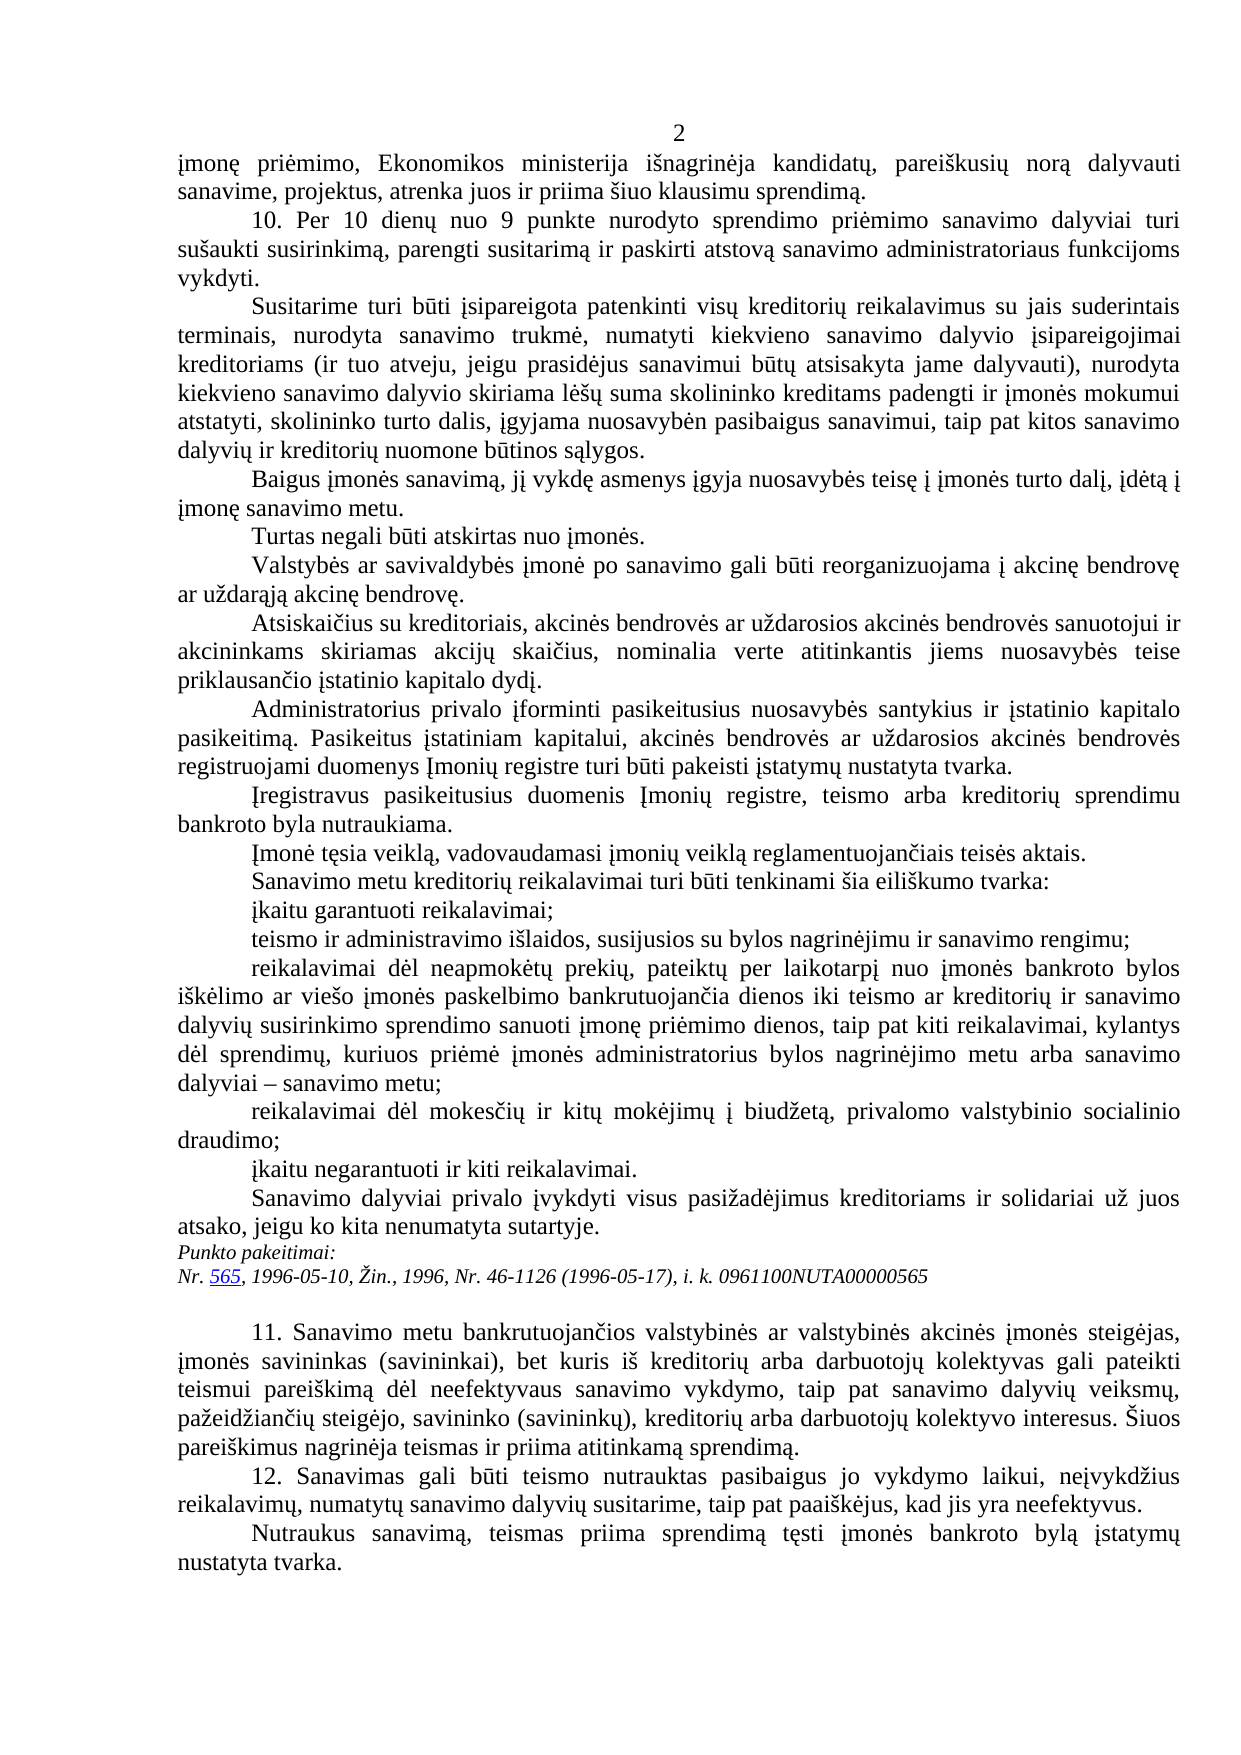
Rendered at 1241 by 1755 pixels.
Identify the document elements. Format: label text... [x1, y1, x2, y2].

text Valstybės ar savivaldybės įmonė po sanavimo gali būti reorganizuojama į akcinę bendrovę ar uždarąją akcinę bendrovę. [177, 550, 1181, 608]
text Sanavimo dalyviai privalo įvykdyti visus pasižadėjimus kreditoriams ir solidariai už juos atsako, jeigu ko kita nenumatyta sutartyje. [177, 1183, 1181, 1240]
text įkaitu negarantuoti ir kiti reikalavimai. [177, 1154, 1181, 1183]
text Punkto pakeitimai: [177, 1240, 1181, 1264]
text Baigus įmonės sanavimą, jį vykdę asmenys įgyja nuosavybės teisę į įmonės turto dalį, įdėtą į įmonę sanavimo metu. [177, 464, 1181, 521]
text 10. Per 10 dienų nuo 9 punkte nurodyto sprendimo priėmimo sanavimo dalyviai turi sušaukti susirinkimą, parengti susitarimą ir paskirti atstovą sanavimo administratoriaus funkcijoms vykdyti. [177, 205, 1181, 291]
text Sanavimo metu kreditorių reikalavimai turi būti tenkinami šia eiliškumo tvarka: [177, 866, 1181, 895]
text Atsiskaičius su kreditoriais, akcinės bendrovės ar uždarosios akcinės bendrovės sanuotojui ir akcininkams skiriamas akcijų skaičius, nominalia verte atitinkantis jiems nuosavybės teise priklausančio įstatinio kapitalo dydį. [177, 608, 1181, 694]
text reikalavimai dėl neapmokėtų prekių, pateiktų per laikotarpį nuo įmonės bankroto bylos iškėlimo ar viešo įmonės paskelbimo bankrutuojančia dienos iki teismo ar kreditorių ir sanavimo dalyvių susirinkimo sprendimo sanuoti įmonę priėmimo dienos, taip pat kiti reikalavimai, kylantys dėl sprendimų, kuriuos priėmė įmonės administratorius bylos nagrinėjimo metu arba sanavimo dalyviai – sanavimo metu; [177, 953, 1181, 1096]
text įkaitu garantuoti reikalavimai; [177, 895, 1181, 924]
text Nutraukus sanavimą, teismas priima sprendimą tęsti įmonės bankroto bylą įstatymų nustatyta tvarka. [177, 1518, 1181, 1576]
text Susitarime turi būti įsipareigota patenkinti visų kreditorių reikalavimus su jais suderintais terminais, nurodyta sanavimo trukmė, numatyti kiekvieno sanavimo dalyvio įsipareigojimai kreditoriams (ir tuo atveju, jeigu prasidėjus sanavimui būtų atsisakyta jame dalyvauti), nurodyta kiekvieno sanavimo dalyvio skiriama lėšų suma skolininko kreditams padengti ir įmonės mokumui atstatyti, skolininko turto dalis, įgyjama nuosavybėn pasibaigus sanavimui, taip pat kitos sanavimo dalyvių ir kreditorių nuomone būtinos sąlygos. [177, 291, 1181, 464]
text reikalavimai dėl mokesčių ir kitų mokėjimų į biudžetą, privalomo valstybinio socialinio draudimo; [177, 1096, 1181, 1154]
text Administratorius privalo įforminti pasikeitusius nuosavybės santykius ir įstatinio kapitalo pasikeitimą. Pasikeitus įstatiniam kapitalui, akcinės bendrovės ar uždarosios akcinės bendrovės registruojami duomenys Įmonių registre turi būti pakeisti įstatymų nustatyta tvarka. [177, 694, 1181, 780]
text Įmonė tęsia veiklą, vadovaudamasi įmonių veiklą reglamentuojančiais teisės aktais. [177, 838, 1181, 866]
text Nr. 565, 1996-05-10, Žin., 1996, Nr. 46-1126 (1996-05-17), i. k. 0961100NUTA00000565 [177, 1264, 1181, 1288]
text įmonę priėmimo, Ekonomikos ministerija išnagrinėja kandidatų, pareiškusių norą dalyvauti sanavime, projektus, atrenka juos ir priima šiuo klausimu sprendimą. [177, 148, 1181, 205]
text 12. Sanavimas gali būti teismo nutrauktas pasibaigus jo vykdymo laikui, neįvykdžius reikalavimų, numatytų sanavimo dalyvių susitarime, taip pat paaiškėjus, kad jis yra neefektyvus. [177, 1461, 1181, 1518]
text Įregistravus pasikeitusius duomenis Įmonių registre, teismo arba kreditorių sprendimu bankroto byla nutraukiama. [177, 780, 1181, 838]
text Turtas negali būti atskirtas nuo įmonės. [177, 521, 1181, 550]
text 11. Sanavimo metu bankrutuojančios valstybinės ar valstybinės akcinės įmonės steigėjas, įmonės savininkas (savininkai), bet kuris iš kreditorių arba darbuotojų kolektyvas gali pateikti teismui pareiškimą dėl neefektyvaus sanavimo vykdymo, taip pat sanavimo dalyvių veiksmų, pažeidžiančių steigėjo, savininko (savininkų), kreditorių arba darbuotojų kolektyvo interesus. Šiuos pareiškimus nagrinėja teismas ir priima atitinkamą sprendimą. [177, 1317, 1181, 1461]
text teismo ir administravimo išlaidos, susijusios su bylos nagrinėjimu ir sanavimo rengimu; [177, 924, 1181, 953]
